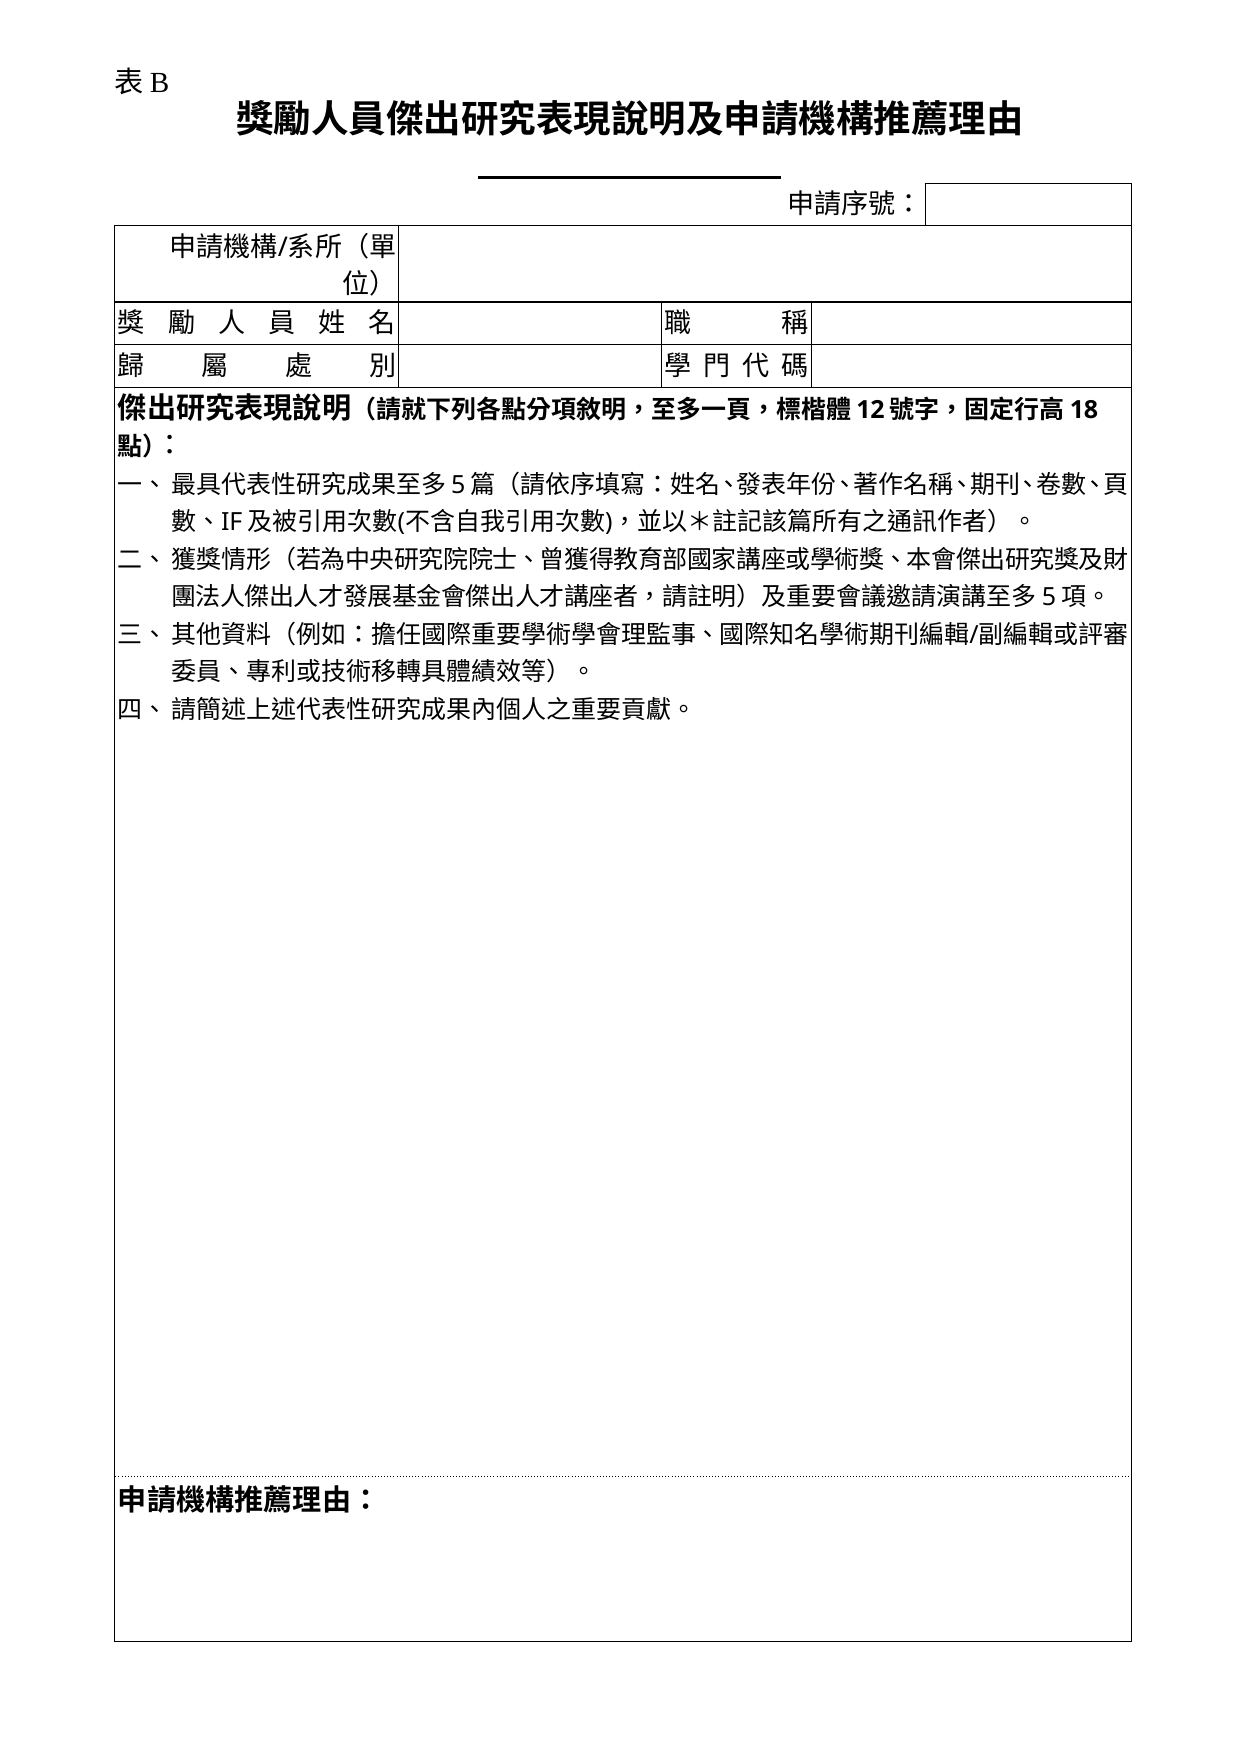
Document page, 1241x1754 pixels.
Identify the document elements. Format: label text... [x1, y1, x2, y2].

table_cell [812, 303, 1131, 344]
table_cell 職稱 [662, 303, 811, 344]
table_cell [399, 345, 661, 387]
table_cell [399, 303, 661, 344]
table_header 申請序號： [115, 183, 925, 225]
table_cell [399, 226, 1131, 301]
table_cell 學門代碼 [662, 345, 811, 387]
table_cell 傑出研究表現說明（請就下列各點分項敘明，至多一頁，標楷體12號字，固定行高18點）： 最具代表性研究成果至多5篇（請依序填寫：姓名、發表年份、著作名稱、期刊、卷數、頁數、IF及被引用次數(不含自我引用次數)，並以＊註記該篇所有之通訊作者）。 獲獎情形（若為中央研究院院士、曾獲得教育部國家講座或學術獎、本會傑出研究獎及財團法人傑出人才發展基金會傑出人才講座者，請註明）及重要會議邀請演講至多5項。 其他資料（例如：擔任國際重要學術學會理監事、國際知名學術期刊編輯/副編輯或評審委員、專利或技術移轉具體績效等）。 請簡述上述代表性研究成果內個人之重要貢獻。 [115, 388, 1131, 1476]
table_cell 申請機構推薦理由： [115, 1476, 1131, 1641]
text 表B [114, 59, 197, 99]
table_cell 申請機構/系所（單位） [115, 226, 398, 301]
table_header [926, 184, 1131, 225]
table_cell 獎勵人員姓名 [115, 303, 398, 344]
text 獎勵人員傑出研究表現說明及申請機構推薦理由 [99, 51, 1122, 143]
table_cell 歸屬處別 [115, 345, 398, 387]
table_cell [812, 345, 1131, 387]
